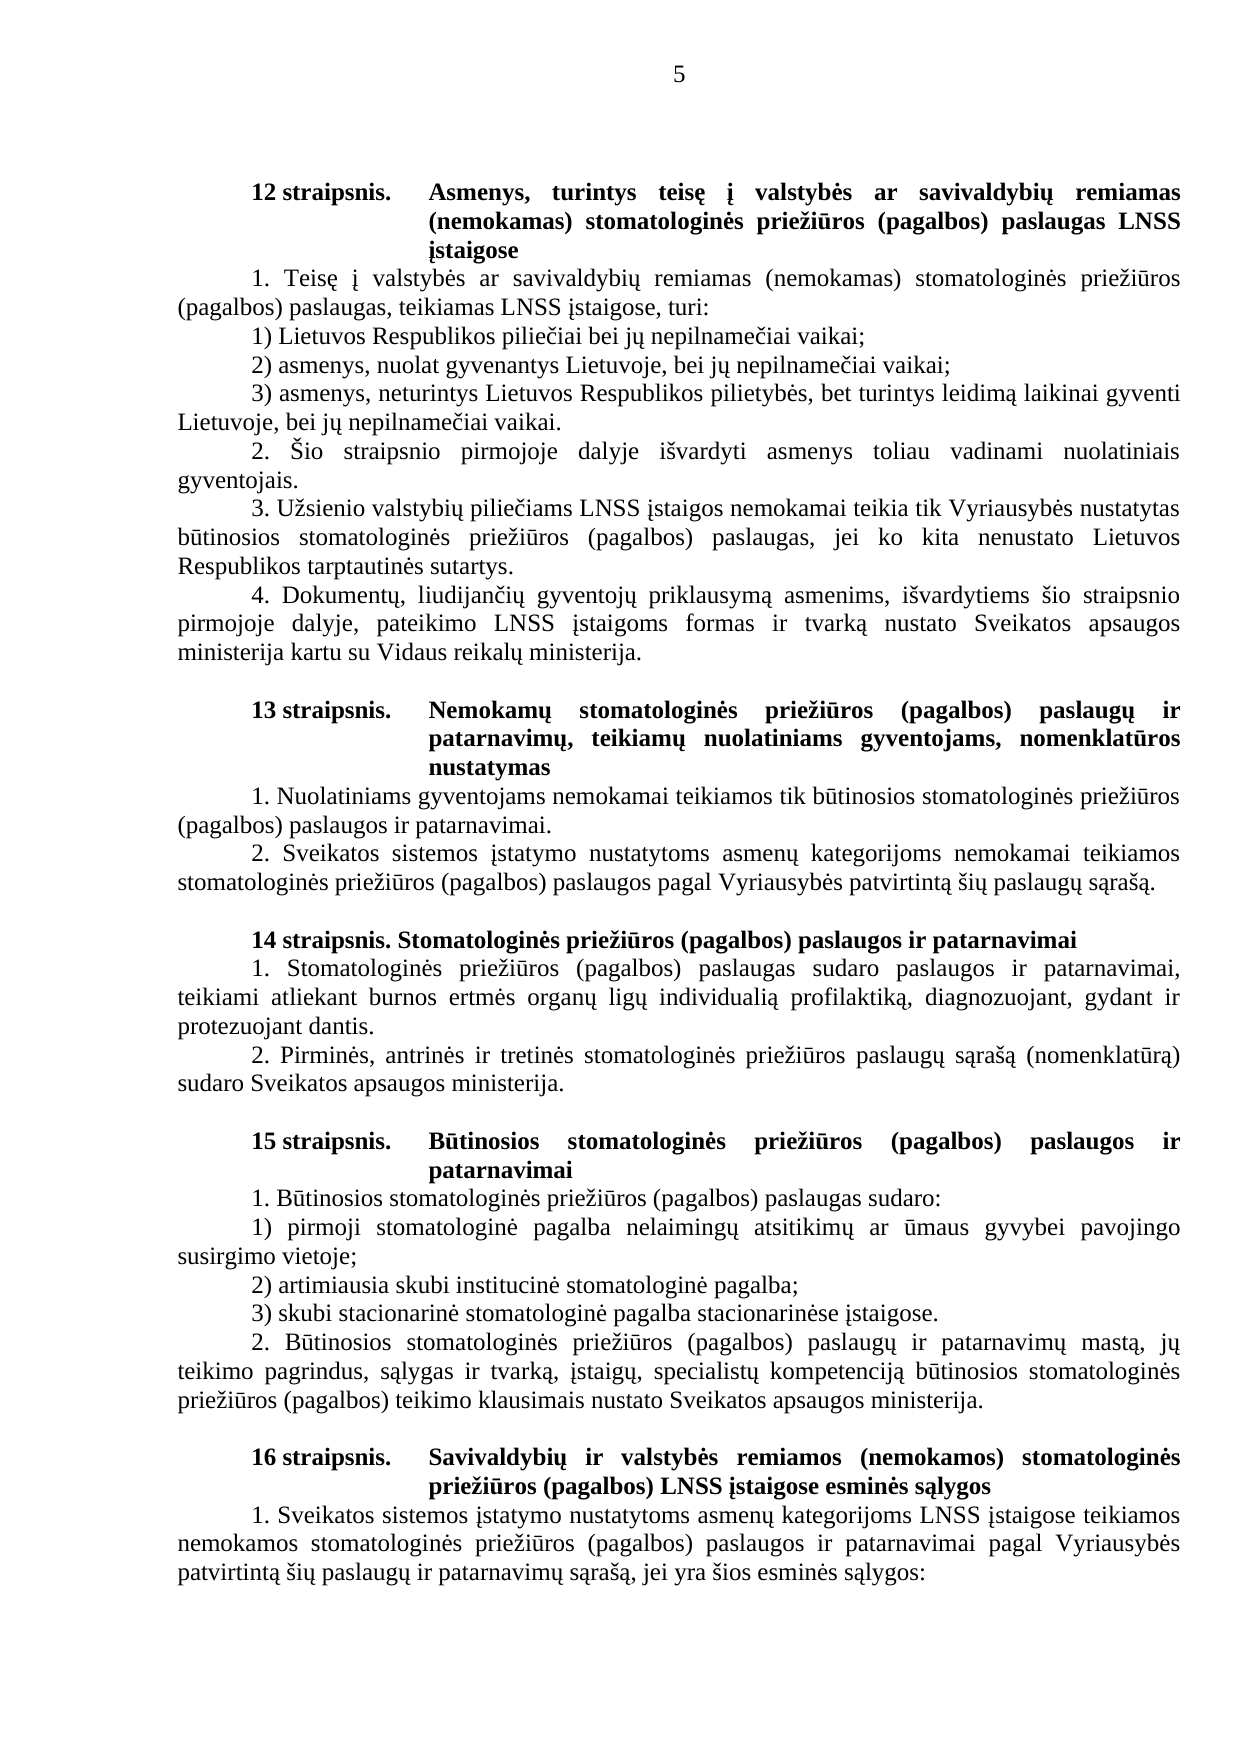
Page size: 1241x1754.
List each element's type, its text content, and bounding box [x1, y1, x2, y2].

text 15 straipsnis. Būtinosios stomatologinės priežiūros (pagalbos) paslaugos ir patarnavimai [251, 1126, 1181, 1183]
text 1. Būtinosios stomatologinės priežiūros (pagalbos) paslaugas sudaro: [177, 1183, 1181, 1212]
text 1) Lietuvos Respublikos piliečiai bei jų nepilnamečiai vaikai; [177, 321, 1181, 350]
text 2. Sveikatos sistemos įstatymo nustatytoms asmenų kategorijoms nemokamai teikiamos stomatologinės priežiūros (pagalbos) paslaugos pagal Vyriausybės patvirtintą šių paslaugų sąrašą. [177, 838, 1181, 896]
text 12 straipsnis. Asmenys, turintys teisę į valstybės ar savivaldybių remiamas (nemokamas) stomatologinės priežiūros (pagalbos) paslaugas LNSS įstaigose [251, 177, 1181, 263]
text 13 straipsnis. Nemokamų stomatologinės priežiūros (pagalbos) paslaugų ir patarnavimų, teikiamų nuolatiniams gyventojams, nomenklatūros nustatymas [251, 695, 1181, 781]
text 1. Sveikatos sistemos įstatymo nustatytoms asmenų kategorijoms LNSS įstaigose teikiamos nemokamos stomatologinės priežiūros (pagalbos) paslaugos ir patarnavimai pagal Vyriausybės patvirtintą šių paslaugų ir patarnavimų sąrašą, jei yra šios esminės sąlygos: [177, 1500, 1181, 1586]
text 16 straipsnis. Savivaldybių ir valstybės remiamos (nemokamos) stomatologinės priežiūros (pagalbos) LNSS įstaigose esminės sąlygos [251, 1442, 1181, 1500]
text 2. Pirminės, antrinės ir tretinės stomatologinės priežiūros paslaugų sąrašą (nomenklatūrą) sudaro Sveikatos apsaugos ministerija. [177, 1040, 1181, 1097]
text 1. Nuolatiniams gyventojams nemokamai teikiamos tik būtinosios stomatologinės priežiūros (pagalbos) paslaugos ir patarnavimai. [177, 781, 1181, 838]
text 4. Dokumentų, liudijančių gyventojų priklausymą asmenims, išvardytiems šio straipsnio pirmojoje dalyje, pateikimo LNSS įstaigoms formas ir tvarką nustato Sveikatos apsaugos ministerija kartu su Vidaus reikalų ministerija. [177, 580, 1181, 666]
text 1. Teisę į valstybės ar savivaldybių remiamas (nemokamas) stomatologinės priežiūros (pagalbos) paslaugas, teikiamas LNSS įstaigose, turi: [177, 263, 1181, 321]
text 2) artimiausia skubi institucinė stomatologinė pagalba; [177, 1270, 1181, 1298]
text 1. Stomatologinės priežiūros (pagalbos) paslaugas sudaro paslaugos ir patarnavimai, teikiami atliekant burnos ertmės organų ligų individualią profilaktiką, diagnozuojant, gydant ir protezuojant dantis. [177, 953, 1181, 1040]
text 14 straipsnis. Stomatologinės priežiūros (pagalbos) paslaugos ir patarnavimai [177, 925, 1181, 953]
text 2. Būtinosios stomatologinės priežiūros (pagalbos) paslaugų ir patarnavimų mastą, jų teikimo pagrindus, sąlygas ir tvarką, įstaigų, specialistų kompetenciją būtinosios stomatologinės priežiūros (pagalbos) teikimo klausimais nustato Sveikatos apsaugos ministerija. [177, 1327, 1181, 1413]
text 3) asmenys, neturintys Lietuvos Respublikos pilietybės, bet turintys leidimą laikinai gyventi Lietuvoje, bei jų nepilnamečiai vaikai. [177, 378, 1181, 436]
text 3. Užsienio valstybių piliečiams LNSS įstaigos nemokamai teikia tik Vyriausybės nustatytas būtinosios stomatologinės priežiūros (pagalbos) paslaugas, jei ko kita nenustato Lietuvos Respublikos tarptautinės sutartys. [177, 493, 1181, 580]
text 2. Šio straipsnio pirmojoje dalyje išvardyti asmenys toliau vadinami nuolatiniais gyventojais. [177, 436, 1181, 493]
text 1) pirmoji stomatologinė pagalba nelaimingų atsitikimų ar ūmaus gyvybei pavojingo susirgimo vietoje; [177, 1212, 1181, 1270]
text 2) asmenys, nuolat gyvenantys Lietuvoje, bei jų nepilnamečiai vaikai; [177, 350, 1181, 378]
text 3) skubi stacionarinė stomatologinė pagalba stacionarinėse įstaigose. [177, 1298, 1181, 1327]
